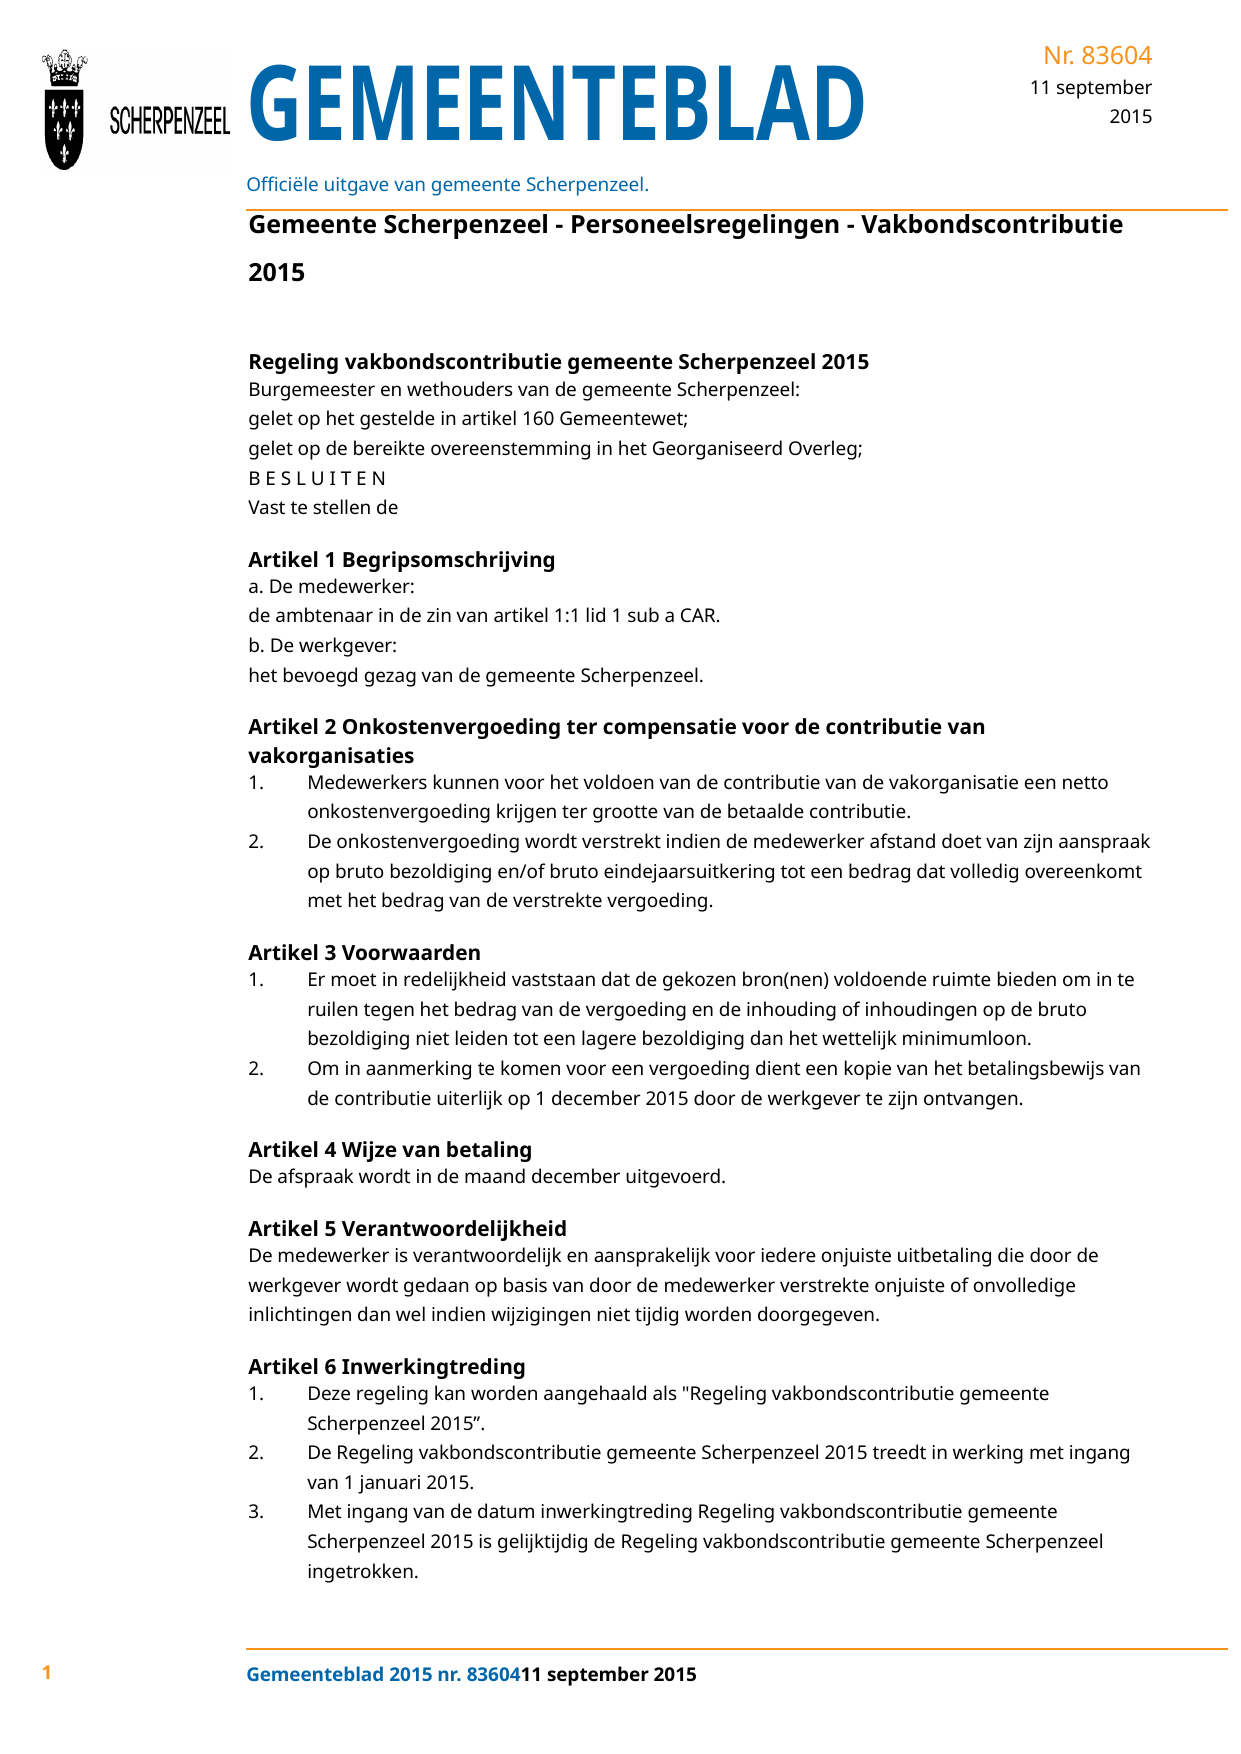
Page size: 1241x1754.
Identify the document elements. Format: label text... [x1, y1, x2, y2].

list Deze regeling kan worden aangehaald als "Regeling vakbondscontributie gemeente Scherpenzeel 2015”. [248, 1380, 1152, 1436]
text a. De medewerker: [248, 573, 1152, 599]
list Om in aanmerking te komen voor een vergoeding dient een kopie van het betalingsbewijs van de contributie uiterlijk op 1 december 2015 door de werkgever te zijn ontvangen. [248, 1055, 1152, 1110]
text Vast te stellen de [248, 494, 1152, 520]
list Er moet in redelijkheid vaststaan dat de gekozen bron(nen) voldoende ruimte bieden om in te ruilen tegen het bedrag van de vergoeding en de inhouding of inhoudingen op de bruto bezoldiging niet leiden tot een lagere bezoldiging dan het wettelijk minimumloon. [248, 966, 1152, 1051]
list Met ingang van de datum inwerkingtreding Regeling vakbondscontributie gemeente Scherpenzeel 2015 is gelijktijdig de Regeling vakbondscontributie gemeente Scherpenzeel ingetrokken. [248, 1499, 1152, 1584]
text Gemeente Scherpenzeel - Personeelsregelingen - Vakbondscontributie 2015 [248, 211, 1152, 288]
text Regeling vakbondscontributie gemeente Scherpenzeel 2015 [248, 347, 1152, 376]
text Artikel 2 Onkostenvergoeding ter compensatie voor de contributie van vakorganisaties [248, 712, 1152, 769]
text Burgemeester en wethouders van de gemeente Scherpenzeel: [248, 376, 1152, 402]
text Artikel 3 Voorwaarden [248, 938, 1152, 966]
text b. De werkgever: [248, 632, 1152, 658]
text de ambtenaar in de zin van artikel 1:1 lid 1 sub a CAR. [248, 603, 1152, 628]
text De medewerker is verantwoordelijk en aansprakelijk voor iedere onjuiste uitbetaling die door de werkgever wordt gedaan op basis van door de medewerker verstrekte onjuiste of onvolledige inlichtingen dan wel indien wijzigingen niet tijdig worden doorgegeven. [248, 1242, 1152, 1327]
list De Regeling vakbondscontributie gemeente Scherpenzeel 2015 treedt in werking met ingang van 1 januari 2015. [248, 1439, 1152, 1495]
text Artikel 1 Begripsomschrijving [248, 545, 1152, 573]
text Artikel 4 Wijze van betaling [248, 1135, 1152, 1163]
list De onkostenvergoeding wordt verstrekt indien de medewerker afstand doet van zijn aanspraak op bruto bezoldiging en/of bruto eindejaarsuitkering tot een bedrag dat volledig overeenkomt met het bedrag van de verstrekte vergoeding. [248, 828, 1152, 913]
text B E S L U I T E N [248, 465, 1152, 490]
text Artikel 6 Inwerkingtreding [248, 1352, 1152, 1380]
text gelet op de bereikte overeenstemming in het Georganiseerd Overleg; [248, 435, 1152, 461]
text gelet op het gestelde in artikel 160 Gemeentewet; [248, 406, 1152, 431]
text De afspraak wordt in de maand december uitgevoerd. [248, 1163, 1152, 1189]
text het bevoegd gezag van de gemeente Scherpenzeel. [248, 662, 1152, 688]
picture [41, 47, 231, 172]
list Medewerkers kunnen voor het voldoen van de contributie van de vakorganisatie een netto onkostenvergoeding krijgen ter grootte van de betaalde contributie. [248, 769, 1152, 824]
text Artikel 5 Verantwoordelijkheid [248, 1214, 1152, 1242]
